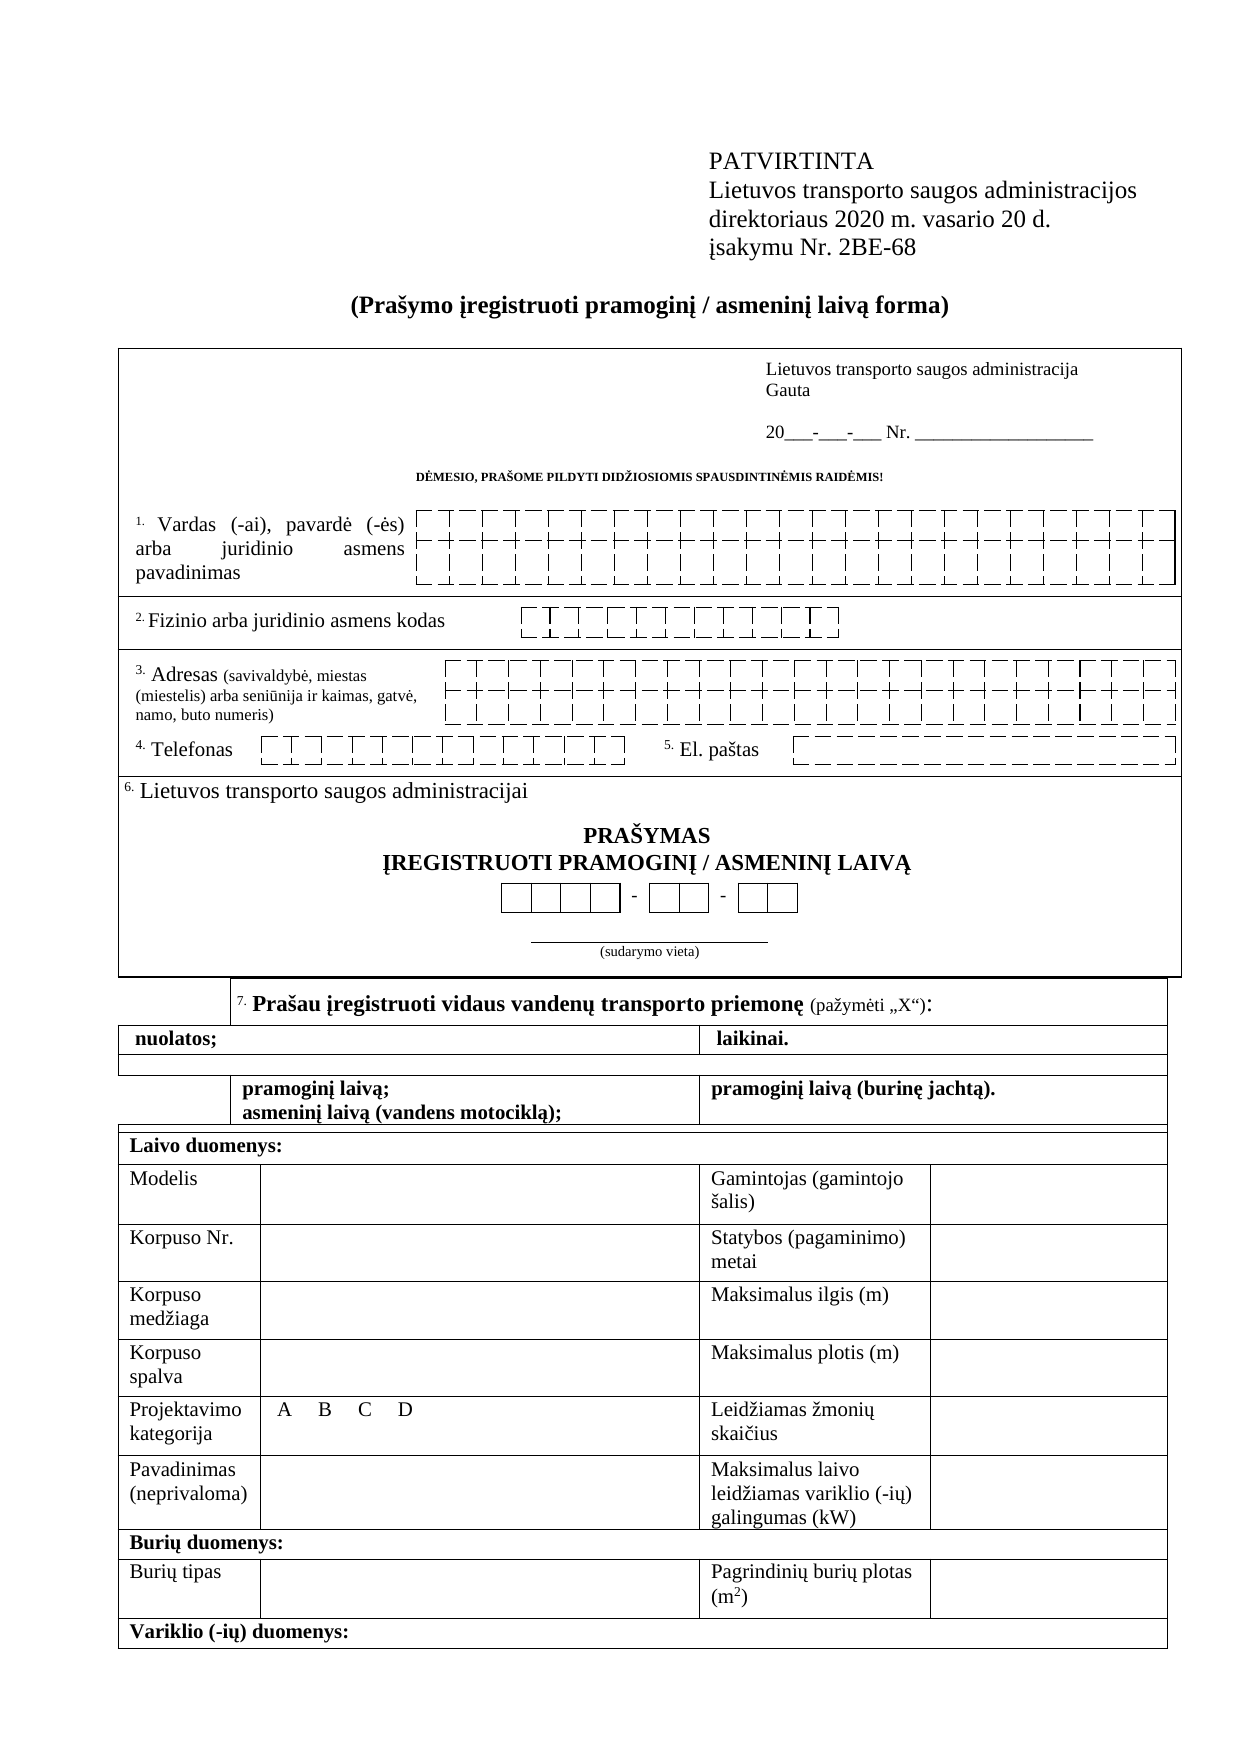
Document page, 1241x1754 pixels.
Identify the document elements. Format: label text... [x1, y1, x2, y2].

table_cell [1168, 1025, 1181, 1054]
table_cell Korpuso spalva [119, 1340, 260, 1396]
table_header [1112, 660, 1143, 690]
table_header [921, 660, 953, 690]
table_cell [261, 1165, 699, 1223]
table_header [515, 510, 548, 540]
table_header [473, 736, 503, 764]
table_header [977, 510, 1010, 540]
table_header [793, 736, 1175, 764]
table_cell [1016, 690, 1048, 724]
table_header [119, 736, 260, 765]
table_cell [531, 913, 561, 942]
table_cell DĖMESIO, PRAŠOME PILDYTI DIDŽIOSIOMIS SPAUSDINTINĖMIS RAIDĖMIS! [124, 470, 1175, 490]
table_header [449, 510, 482, 540]
table_header [119, 510, 415, 585]
table_header [1176, 510, 1181, 585]
table_header [443, 736, 473, 764]
table_cell [931, 1225, 1167, 1281]
text (Prašymo įregistruoti pramoginį / asmeninį laivą forma) [118, 290, 1181, 319]
table_cell [124, 490, 1175, 499]
table_cell [1144, 690, 1175, 724]
table_cell [699, 690, 731, 724]
table_cell [261, 1282, 699, 1338]
table_cell [1168, 1281, 1181, 1338]
table_cell [1080, 690, 1112, 724]
table_header [119, 499, 1181, 510]
table_cell [931, 1560, 1167, 1618]
table_cell [561, 913, 590, 942]
table_cell [1168, 1455, 1181, 1529]
table_cell Korpuso Nr. [119, 1225, 260, 1281]
table_cell [779, 540, 812, 584]
table_header [839, 607, 1181, 638]
table_header [604, 660, 636, 690]
table_header [1043, 510, 1076, 540]
table_cell [1168, 1164, 1181, 1223]
table_header [812, 510, 845, 540]
table_cell Variklio (-ių) duomenys: [119, 1619, 1167, 1647]
text direktoriaus 2020 m. vasario 20 d. [709, 204, 1181, 232]
table_cell Pavadinimas (neprivaloma) [119, 1456, 260, 1529]
table_cell [648, 540, 680, 584]
table_cell [1168, 1559, 1181, 1618]
table_cell [226, 1076, 230, 1124]
table_cell [812, 540, 845, 584]
table_header [680, 510, 713, 540]
table_cell [746, 540, 779, 584]
table_header [636, 660, 667, 690]
table_cell [738, 913, 768, 942]
table_header [124, 349, 1175, 358]
table_header [482, 510, 515, 540]
table_cell Modelis [119, 1165, 260, 1223]
table_cell [549, 540, 581, 584]
table_header 3. Adresas (savivaldybė, miestas (miestelis) arba seniūnija ir kaimas, gatvė, namo, buto numeris) [124, 660, 445, 724]
table_header [667, 660, 699, 690]
table_header [694, 607, 723, 637]
table_cell [931, 1456, 1167, 1529]
table_cell [911, 540, 944, 584]
table_header [445, 660, 477, 690]
table_header [985, 660, 1016, 690]
table_cell [515, 540, 548, 584]
table_header [614, 510, 647, 540]
table_header [1175, 660, 1181, 725]
table_header [540, 660, 572, 690]
table_header [595, 736, 625, 764]
table_header [561, 884, 590, 912]
table_cell Leidžiamas žmonių skaičius [700, 1397, 930, 1455]
table_header [648, 510, 680, 540]
table_cell [794, 690, 826, 724]
table_cell [124, 421, 759, 470]
table_cell Pagrindinių burių plotas (m2) [700, 1560, 930, 1618]
table_cell [768, 913, 798, 942]
table_cell [845, 540, 878, 584]
table_header [763, 660, 794, 690]
table_cell [985, 690, 1016, 724]
table_header [752, 607, 781, 637]
table_header [713, 510, 746, 540]
table_cell 6. Lietuvos transporto saugos administracijai PRAŠYMAS ĮREGISTRUOTI PRAMOGINĮ / ASMENINĮ LAIVĄ [119, 777, 1181, 882]
table_header 4. Telefonas [124, 736, 261, 764]
table_header [858, 660, 889, 690]
table_cell [826, 690, 858, 724]
table_header [119, 725, 1181, 736]
table_header - [621, 883, 649, 912]
table_cell Maksimalus plotis (m) [700, 1340, 930, 1396]
table_header [953, 660, 985, 690]
table_header [665, 607, 694, 637]
table_cell Lietuvos transporto saugos administracija Gauta [760, 358, 1175, 421]
table_cell laikinai. [700, 1026, 1167, 1054]
table_cell [679, 913, 709, 942]
table_cell [119, 650, 1181, 660]
table_cell [1048, 690, 1080, 724]
table_cell [1168, 1054, 1181, 1074]
table_header [1144, 660, 1175, 690]
table_cell [572, 690, 604, 724]
table_cell [878, 540, 911, 584]
table_cell [261, 1225, 699, 1281]
table_header [119, 765, 1181, 776]
table_header [532, 884, 560, 912]
table_header [550, 607, 579, 637]
table_header 1. Vardas (-ai), pavardė (-ės) arba juridinio asmens pavadinimas [124, 510, 416, 584]
table_header [292, 736, 322, 764]
table_header [564, 736, 594, 764]
table_header [1080, 660, 1112, 690]
table_header [798, 883, 1181, 976]
table_cell [540, 690, 572, 724]
table_cell [118, 1076, 226, 1124]
table_cell [1043, 540, 1076, 584]
table_header 5. El. paštas [653, 736, 793, 764]
table_header [119, 660, 444, 725]
table_cell pramoginį laivą; asmeninį laivą (vandens motociklą); [231, 1076, 699, 1124]
table_cell [509, 690, 540, 724]
table_cell [118, 989, 226, 1024]
table_header [1048, 660, 1080, 690]
table_header 2. Fizinio arba juridinio asmens kodas [124, 607, 521, 637]
table_header [416, 510, 449, 540]
table_cell [858, 690, 889, 724]
table_cell Gamintojas (gamintojo šalis) [700, 1165, 930, 1223]
table_header [383, 736, 413, 764]
table_cell [124, 358, 759, 421]
table_header [579, 607, 608, 637]
table_header [1016, 660, 1048, 690]
table_header [591, 884, 619, 912]
table_cell pramoginį laivą (burinę jachtą). [700, 1076, 1167, 1124]
table_cell Burių duomenys: [119, 1530, 1167, 1558]
table_cell [931, 1397, 1167, 1455]
table_cell [1076, 540, 1109, 584]
table_cell [1010, 540, 1043, 584]
table_cell [445, 690, 477, 724]
table_cell [931, 1282, 1167, 1338]
table_cell [1112, 690, 1143, 724]
table_cell [1168, 1075, 1181, 1124]
table_cell [614, 540, 647, 584]
table_header [1175, 736, 1181, 765]
table_cell [931, 1340, 1167, 1396]
table_header [608, 607, 636, 637]
table_cell [636, 690, 667, 724]
table_header [352, 736, 382, 764]
table_header [231, 979, 1167, 988]
table_header [521, 607, 550, 637]
table_cell [226, 989, 230, 1024]
table_header [119, 585, 1181, 596]
table_header [1168, 978, 1181, 988]
table_cell [1168, 1224, 1181, 1281]
table_cell [261, 1560, 699, 1618]
table_cell [1168, 1396, 1181, 1455]
table_cell [1168, 1339, 1181, 1396]
table_header [768, 884, 797, 912]
table_cell [763, 690, 794, 724]
table_cell (sudarymo vieta) [502, 942, 798, 976]
table_cell [482, 540, 515, 584]
table_cell [944, 540, 977, 584]
table_cell [731, 690, 762, 724]
table_cell [119, 597, 1181, 607]
table_header [502, 884, 531, 912]
table_cell [119, 1125, 1167, 1132]
table_header [572, 660, 604, 690]
table_cell [620, 912, 649, 942]
table_header [779, 510, 812, 540]
table_header [636, 607, 665, 637]
table_header [119, 607, 520, 638]
table_cell [1168, 1124, 1181, 1132]
table_cell [119, 1055, 1167, 1074]
table_header [1010, 510, 1043, 540]
table_header - [709, 883, 738, 912]
table_cell nuolatos; [119, 1026, 699, 1054]
table_cell [416, 540, 449, 584]
table_header [1109, 510, 1142, 540]
table_header [944, 510, 977, 540]
table_header [509, 660, 540, 690]
table_header [119, 638, 1181, 649]
table_cell [1168, 1529, 1181, 1558]
table_header [1175, 349, 1181, 499]
table_header [878, 510, 911, 540]
table_header [1142, 510, 1174, 540]
table_cell [1109, 540, 1142, 584]
table_header [534, 736, 564, 764]
table_header [1076, 510, 1109, 540]
table_cell [1168, 1618, 1181, 1647]
table_header [477, 660, 509, 690]
table_header [261, 736, 292, 764]
table_cell [680, 540, 713, 584]
table_cell [261, 1456, 699, 1529]
table_cell [1168, 1132, 1181, 1164]
table_header [810, 607, 839, 637]
table_header [890, 660, 921, 690]
table_header [911, 510, 944, 540]
table_cell 7. Prašau įregistruoti vidaus vandenų transporto priemonę (pažymėti „X“): [231, 989, 1167, 1024]
table_cell Maksimalus ilgis (m) [700, 1282, 930, 1338]
table_header [781, 607, 810, 637]
table_cell [261, 1340, 699, 1396]
table_cell [921, 690, 953, 724]
table_cell Maksimalus laivo leidžiamas variklio (-ių) galingumas (kW) [700, 1456, 930, 1529]
table_cell [931, 1165, 1167, 1223]
table_cell [1168, 989, 1181, 1024]
table_cell Projektavimo kategorija [119, 1397, 260, 1455]
table_cell [477, 690, 509, 724]
table_cell [667, 690, 699, 724]
text PATVIRTINTA [709, 146, 1181, 175]
table_cell Burių tipas [119, 1560, 260, 1618]
table_cell A B C D [261, 1397, 699, 1455]
table_cell Laivo duomenys: [119, 1133, 1167, 1164]
table_header [322, 736, 352, 764]
table_header [723, 607, 752, 637]
table_header [413, 736, 443, 764]
table_cell 20___-___-___ Nr. ___________________ [760, 421, 1175, 470]
table_cell [709, 912, 738, 942]
table_header [118, 978, 226, 988]
table_cell [977, 540, 1010, 584]
table_cell [604, 690, 636, 724]
text Lietuvos transporto saugos administracijos [709, 175, 1181, 204]
table_header [625, 736, 653, 764]
table_cell Korpuso medžiaga [119, 1282, 260, 1338]
text įsakymu Nr. 2BE-68 [709, 232, 1181, 261]
table_header [581, 510, 614, 540]
table_header [226, 978, 230, 988]
table_header [650, 884, 679, 912]
table_cell [502, 913, 531, 942]
table_header [504, 736, 534, 764]
table_cell [650, 913, 679, 942]
table_cell Statybos (pagaminimo) metai [700, 1225, 930, 1281]
table_header [119, 349, 124, 499]
table_cell [953, 690, 985, 724]
table_cell [581, 540, 614, 584]
table_header [731, 660, 762, 690]
table_header [739, 884, 767, 912]
table_header [680, 884, 708, 912]
table_cell [890, 690, 921, 724]
table_header [794, 660, 826, 690]
table_header [746, 510, 779, 540]
table_header [845, 510, 878, 540]
table_cell [1142, 540, 1174, 584]
table_header [699, 660, 731, 690]
table_cell [590, 913, 620, 942]
table_header [119, 883, 502, 976]
table_cell [449, 540, 482, 584]
table_header [549, 510, 581, 540]
table_cell [713, 540, 746, 584]
table_header [826, 660, 858, 690]
